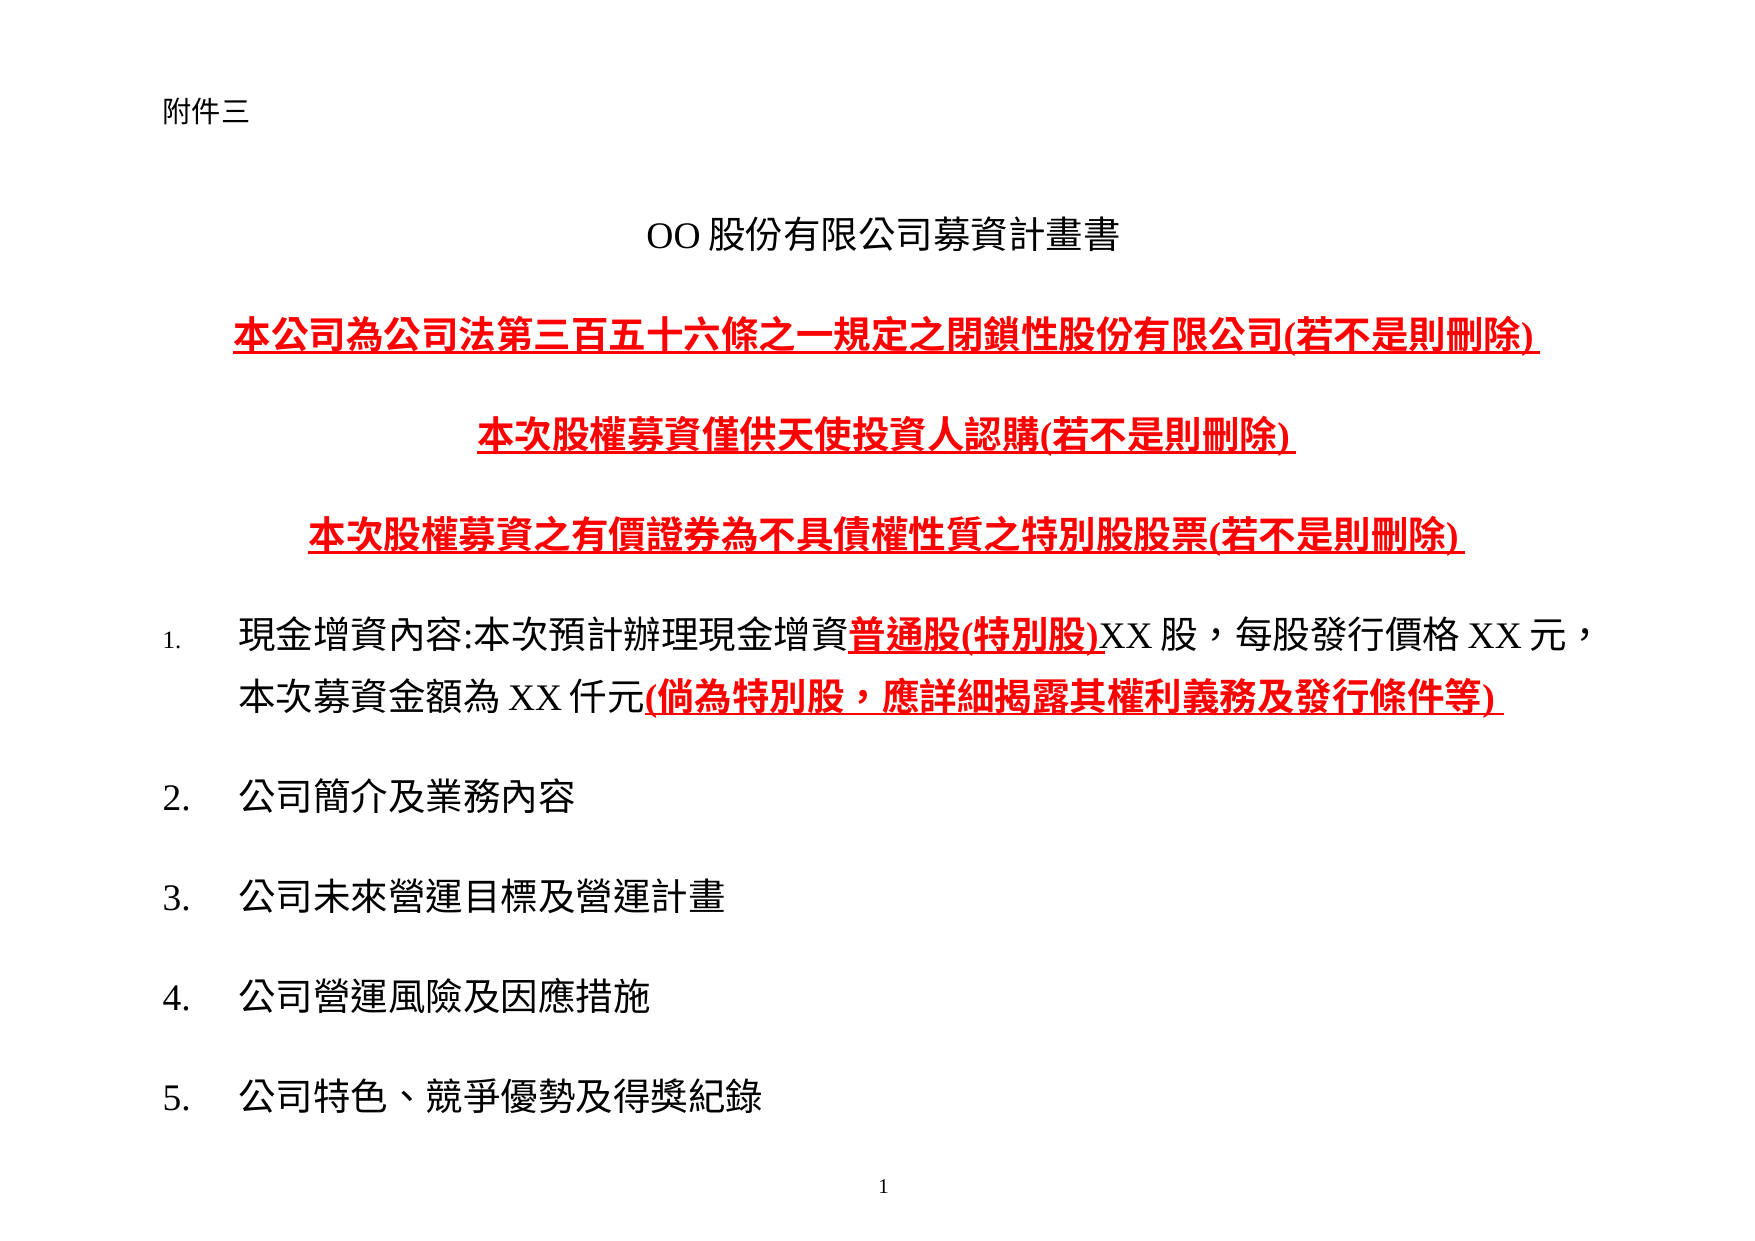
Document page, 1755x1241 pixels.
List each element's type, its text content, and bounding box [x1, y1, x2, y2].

list 公司特色、競爭優勢及得獎紀錄 [162, 1053, 1604, 1115]
list 現金增資內容:本次預計辦理現金增資普通股(特別股)XX股，每股發行價格XX元，本次募資金額為XX仟元(倘為特別股，應詳細揭露其權利義務及發行條件等) [162, 590, 1604, 715]
list 公司未來營運目標及營運計畫 [162, 853, 1604, 915]
text 本公司為公司法第三百五十六條之一規定之閉鎖性股份有限公司(若不是則刪除) [162, 290, 1604, 353]
text 本次股權募資之有價證券為不具債權性質之特別股股票(若不是則刪除) [162, 490, 1604, 553]
list 公司營運風險及因應措施 [162, 953, 1604, 1015]
text 本次股權募資僅供天使投資人認購(若不是則刪除) [162, 390, 1604, 453]
list 公司簡介及業務內容 [162, 753, 1604, 815]
text OO股份有限公司募資計畫書 [162, 190, 1604, 253]
